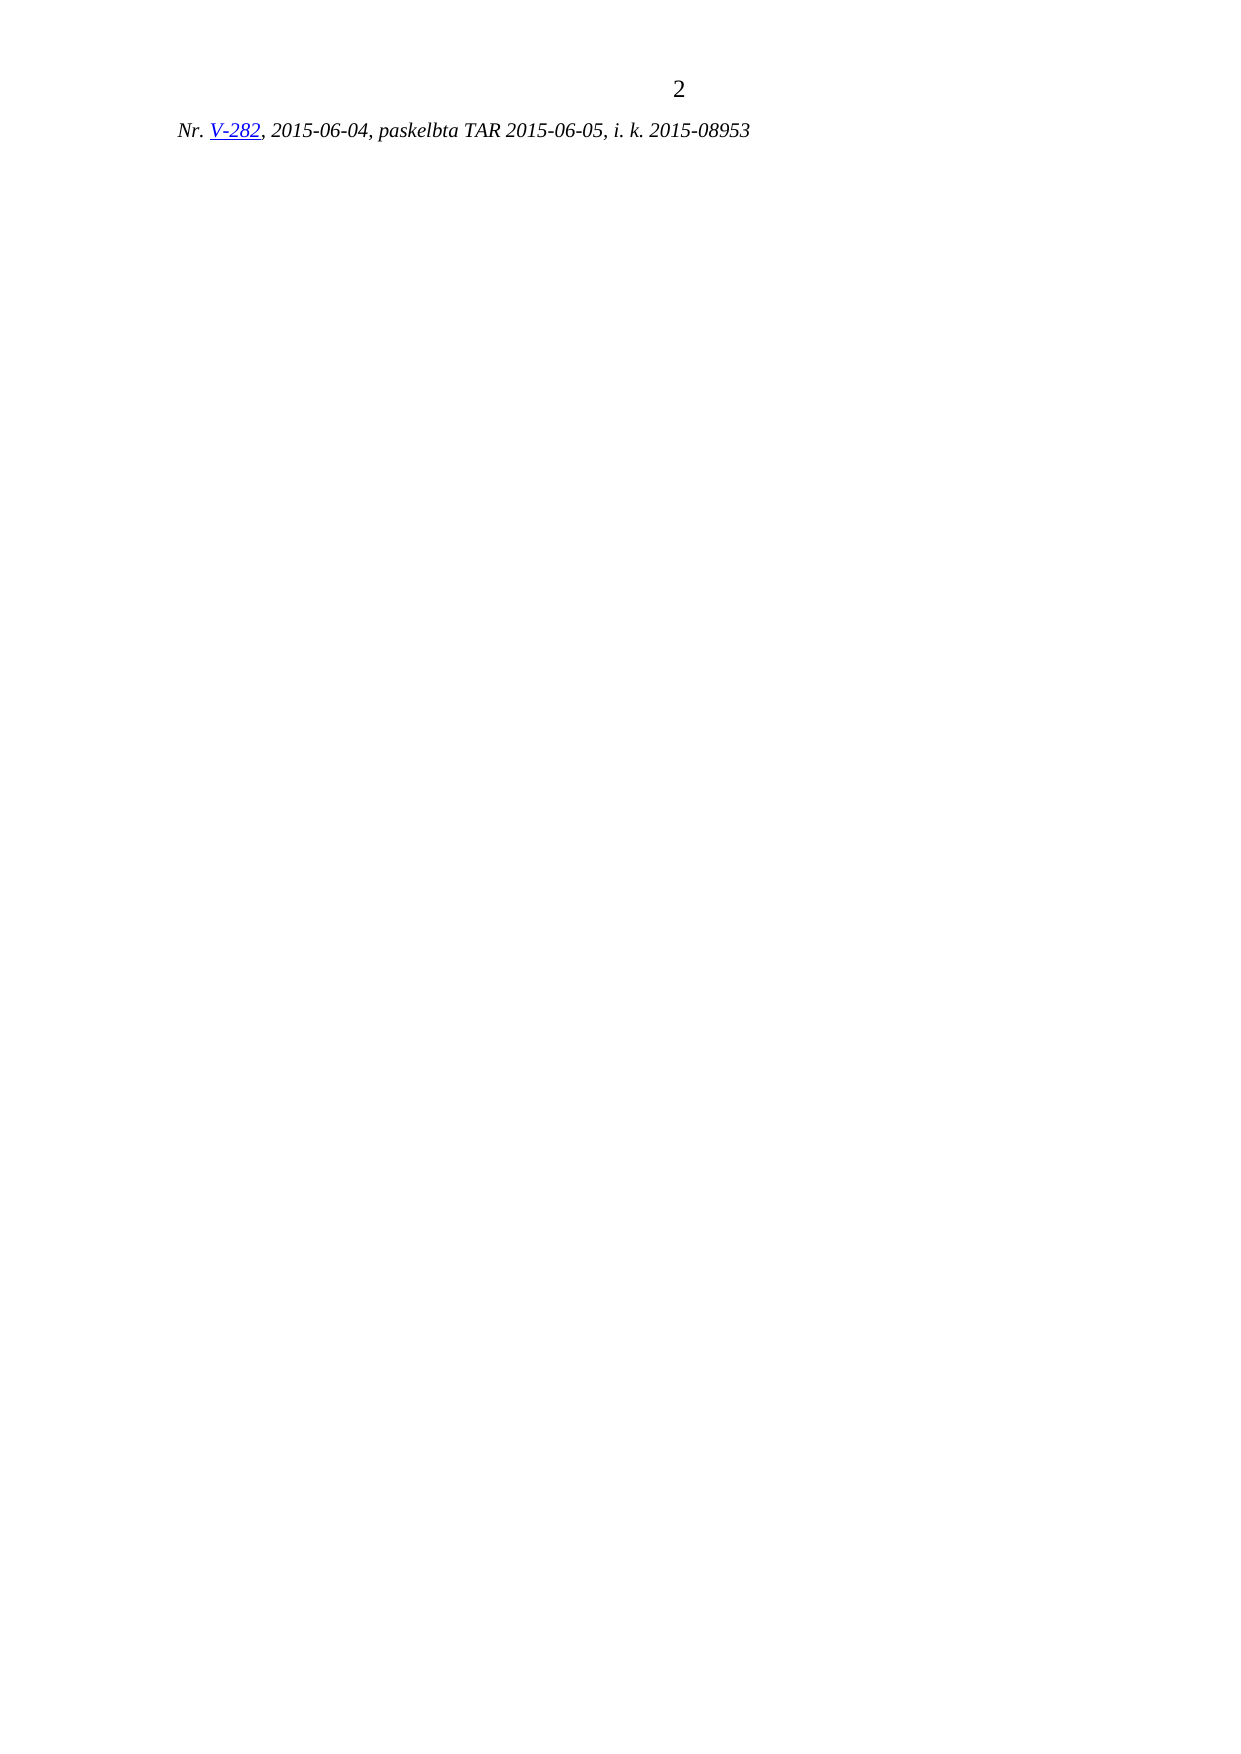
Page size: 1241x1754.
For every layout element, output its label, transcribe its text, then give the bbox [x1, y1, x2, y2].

text Nr. V-282, 2015-06-04, paskelbta TAR 2015-06-05, i. k. 2015-08953 [177, 118, 1181, 142]
